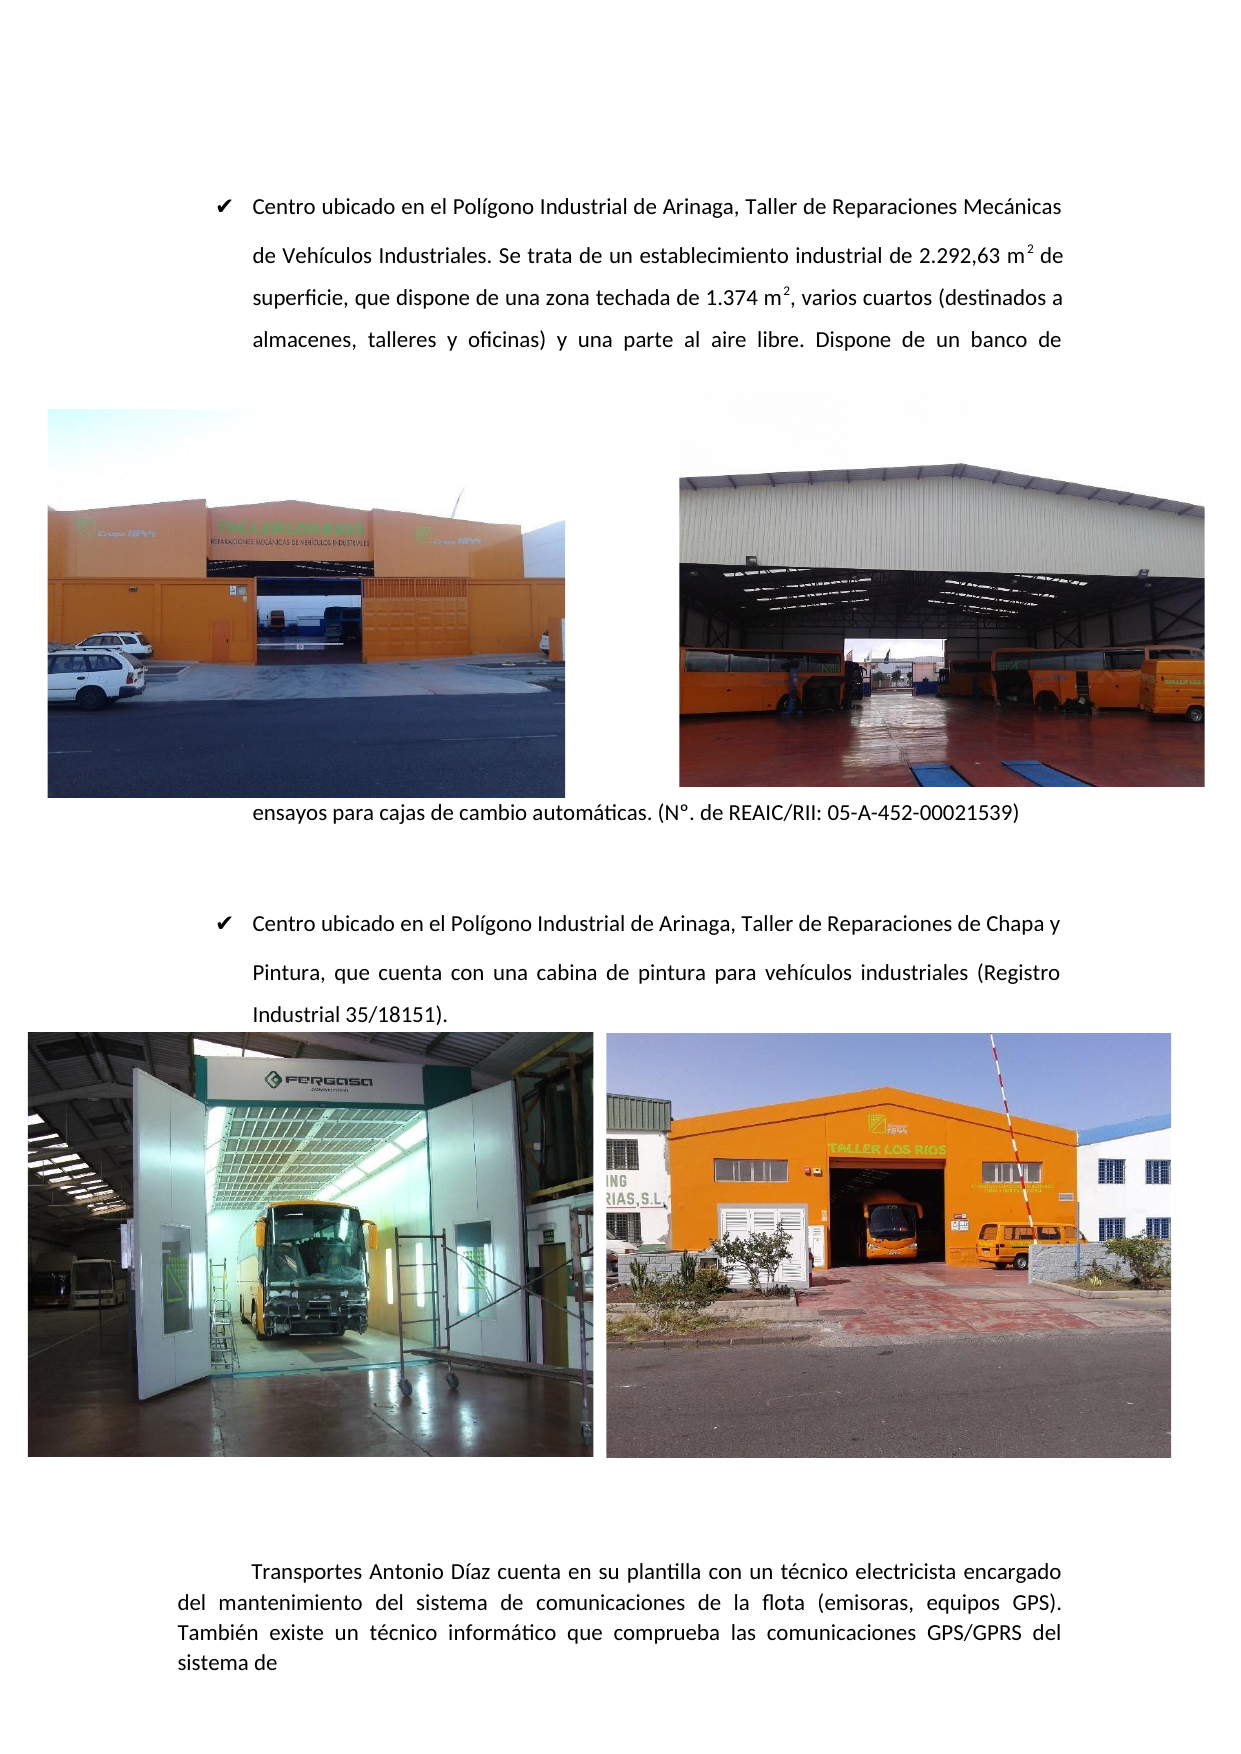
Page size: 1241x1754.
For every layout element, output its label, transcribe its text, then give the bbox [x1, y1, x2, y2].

picture [606, 1033, 1172, 1458]
list Centro ubicado en el Polígono Industrial de Arinaga, Taller de Reparaciones Mecánicas de Vehículos Industriales. Se trata de un establecimiento industrial de 2.292,63 m2 de superficie, que dispone de una zona techada de 1.374 m2, varios cuartos (destinados a almacenes, talleres y oficinas) y una parte al aire libre. Dispone de un banco de ensayos para cajas de cambio automáticas. (Nº. de REAIC/RII: 05-A-452-00021539) [215, 180, 1063, 826]
picture [679, 393, 1205, 787]
picture [27, 1032, 594, 1457]
list Centro ubicado en el Polígono Industrial de Arinaga, Taller de Reparaciones de Chapa y Pintura, que cuenta con una cabina de pintura para vehículos industriales (Registro Industrial 35/18151). [215, 897, 1062, 1028]
text Transportes Antonio Díaz cuenta en su plantilla con un técnico electricista encargado del mantenimiento del sistema de comunicaciones de la flota (emisoras, equipos GPS). También existe un técnico informático que comprueba las comunicaciones GPS/GPRS del sistema de [177, 1557, 1063, 1676]
picture [47, 409, 566, 798]
